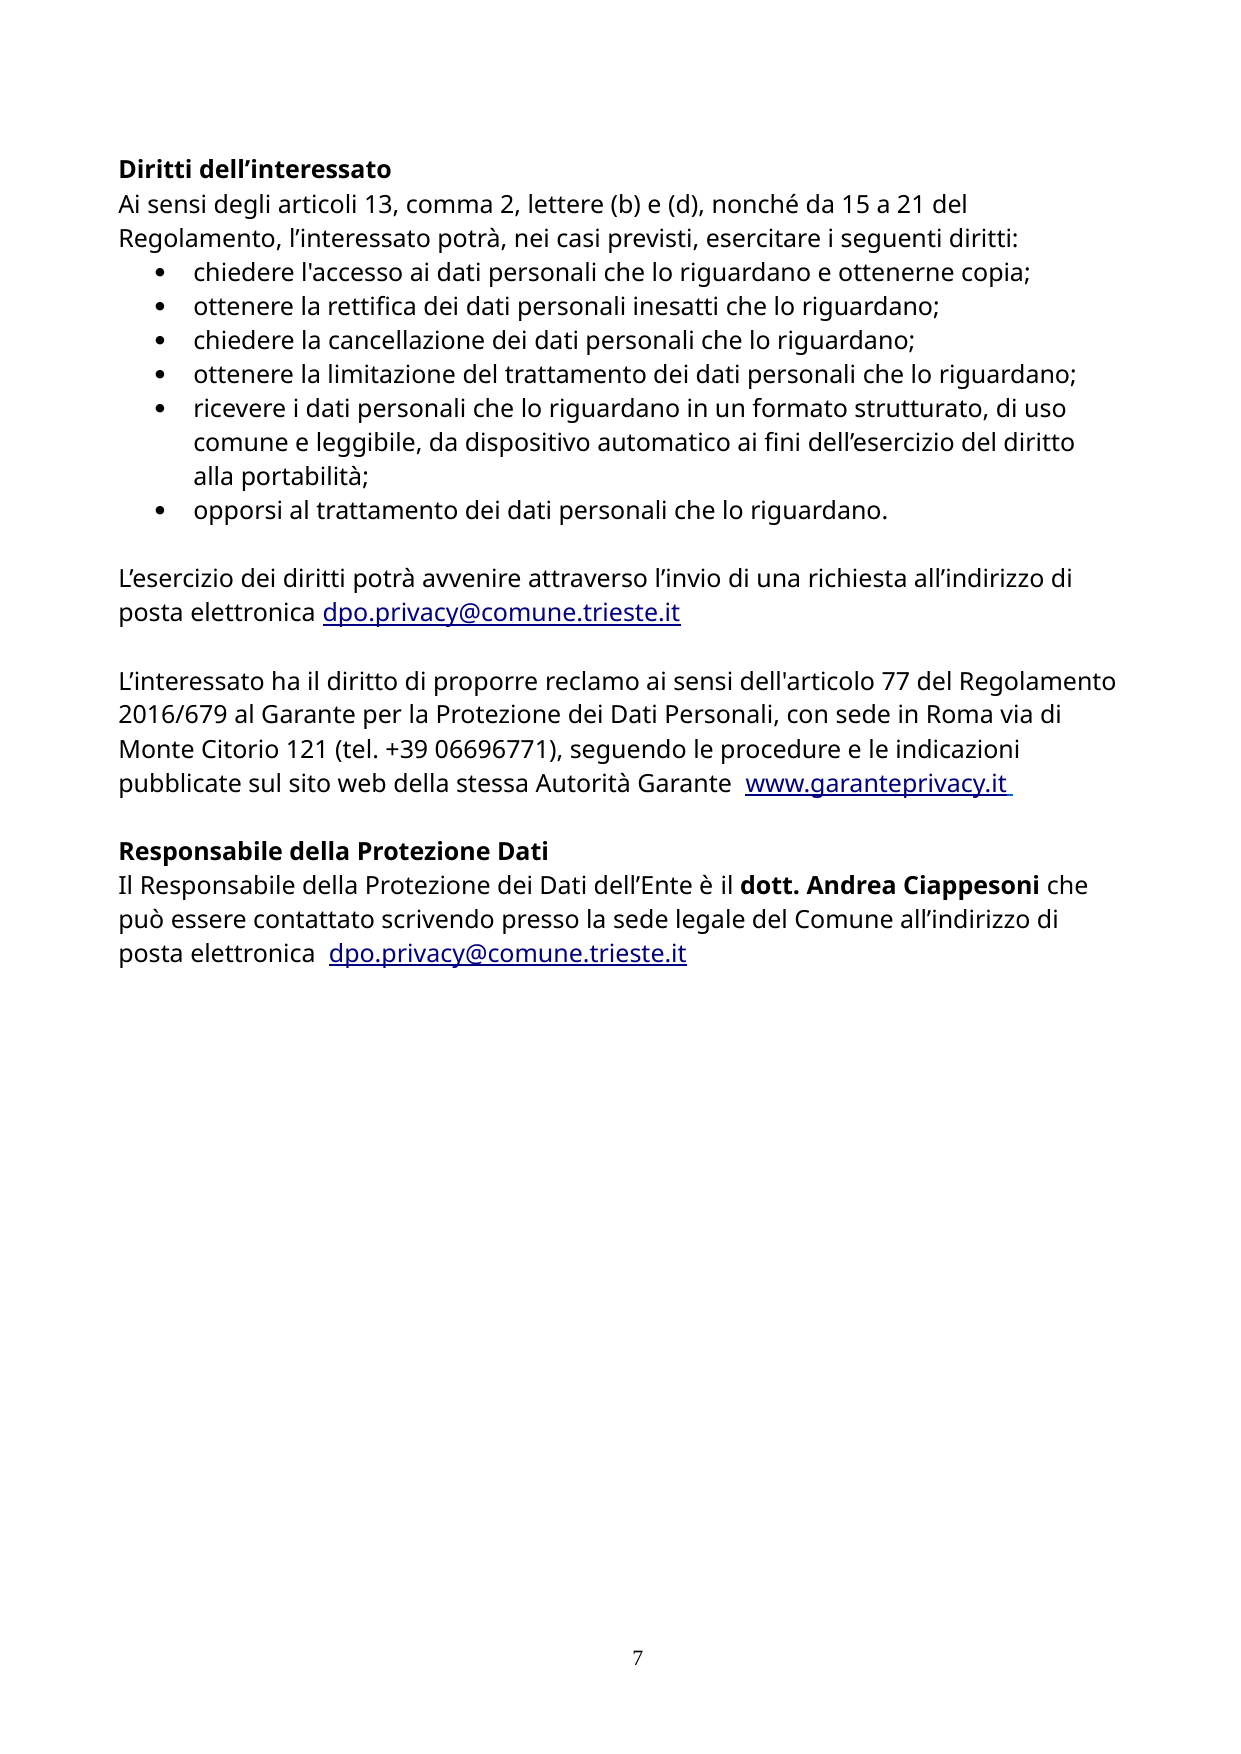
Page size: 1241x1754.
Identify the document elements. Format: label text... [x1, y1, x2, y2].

list ottenere la limitazione del trattamento dei dati personali che lo riguardano; [156, 357, 1122, 391]
list ottenere la rettifica dei dati personali inesatti che lo riguardano; [156, 288, 1122, 322]
text L’interessato ha il diritto di proporre reclamo ai sensi dell'articolo 77 del Regolamento 2016/679 al Garante per la Protezione dei Dati Personali, con sede in Roma via di Monte Citorio 121 (tel. +39 06696771), seguendo le procedure e le indicazioni pubblicate sul sito web della stessa Autorità Garante www.garanteprivacy.it [118, 663, 1122, 799]
list chiedere l'accesso ai dati personali che lo riguardano e ottenerne copia; [156, 254, 1122, 288]
text L’esercizio dei diritti potrà avvenire attraverso l’invio di una richiesta all’indirizzo di posta elettronica dpo.privacy@comune.trieste.it [118, 561, 1122, 629]
list opporsi al trattamento dei dati personali che lo riguardano. [156, 493, 1122, 527]
text Responsabile della Protezione Dati [118, 833, 1122, 867]
text Diritti dell’interessato [118, 152, 1122, 186]
text Ai sensi degli articoli 13, comma 2, lettere (b) e (d), nonché da 15 a 21 del Regolamento, l’interessato potrà, nei casi previsti, esercitare i seguenti diritti: [118, 186, 1122, 254]
text Il Responsabile della Protezione dei Dati dell’Ente è il dott. Andrea Ciappesoni che può essere contattato scrivendo presso la sede legale del Comune all’indirizzo di posta elettronica dpo.privacy@comune.trieste.it [118, 867, 1122, 970]
list ricevere i dati personali che lo riguardano in un formato strutturato, di uso comune e leggibile, da dispositivo automatico ai fini dell’esercizio del diritto alla portabilità; [156, 391, 1122, 493]
list chiedere la cancellazione dei dati personali che lo riguardano; [156, 322, 1122, 357]
